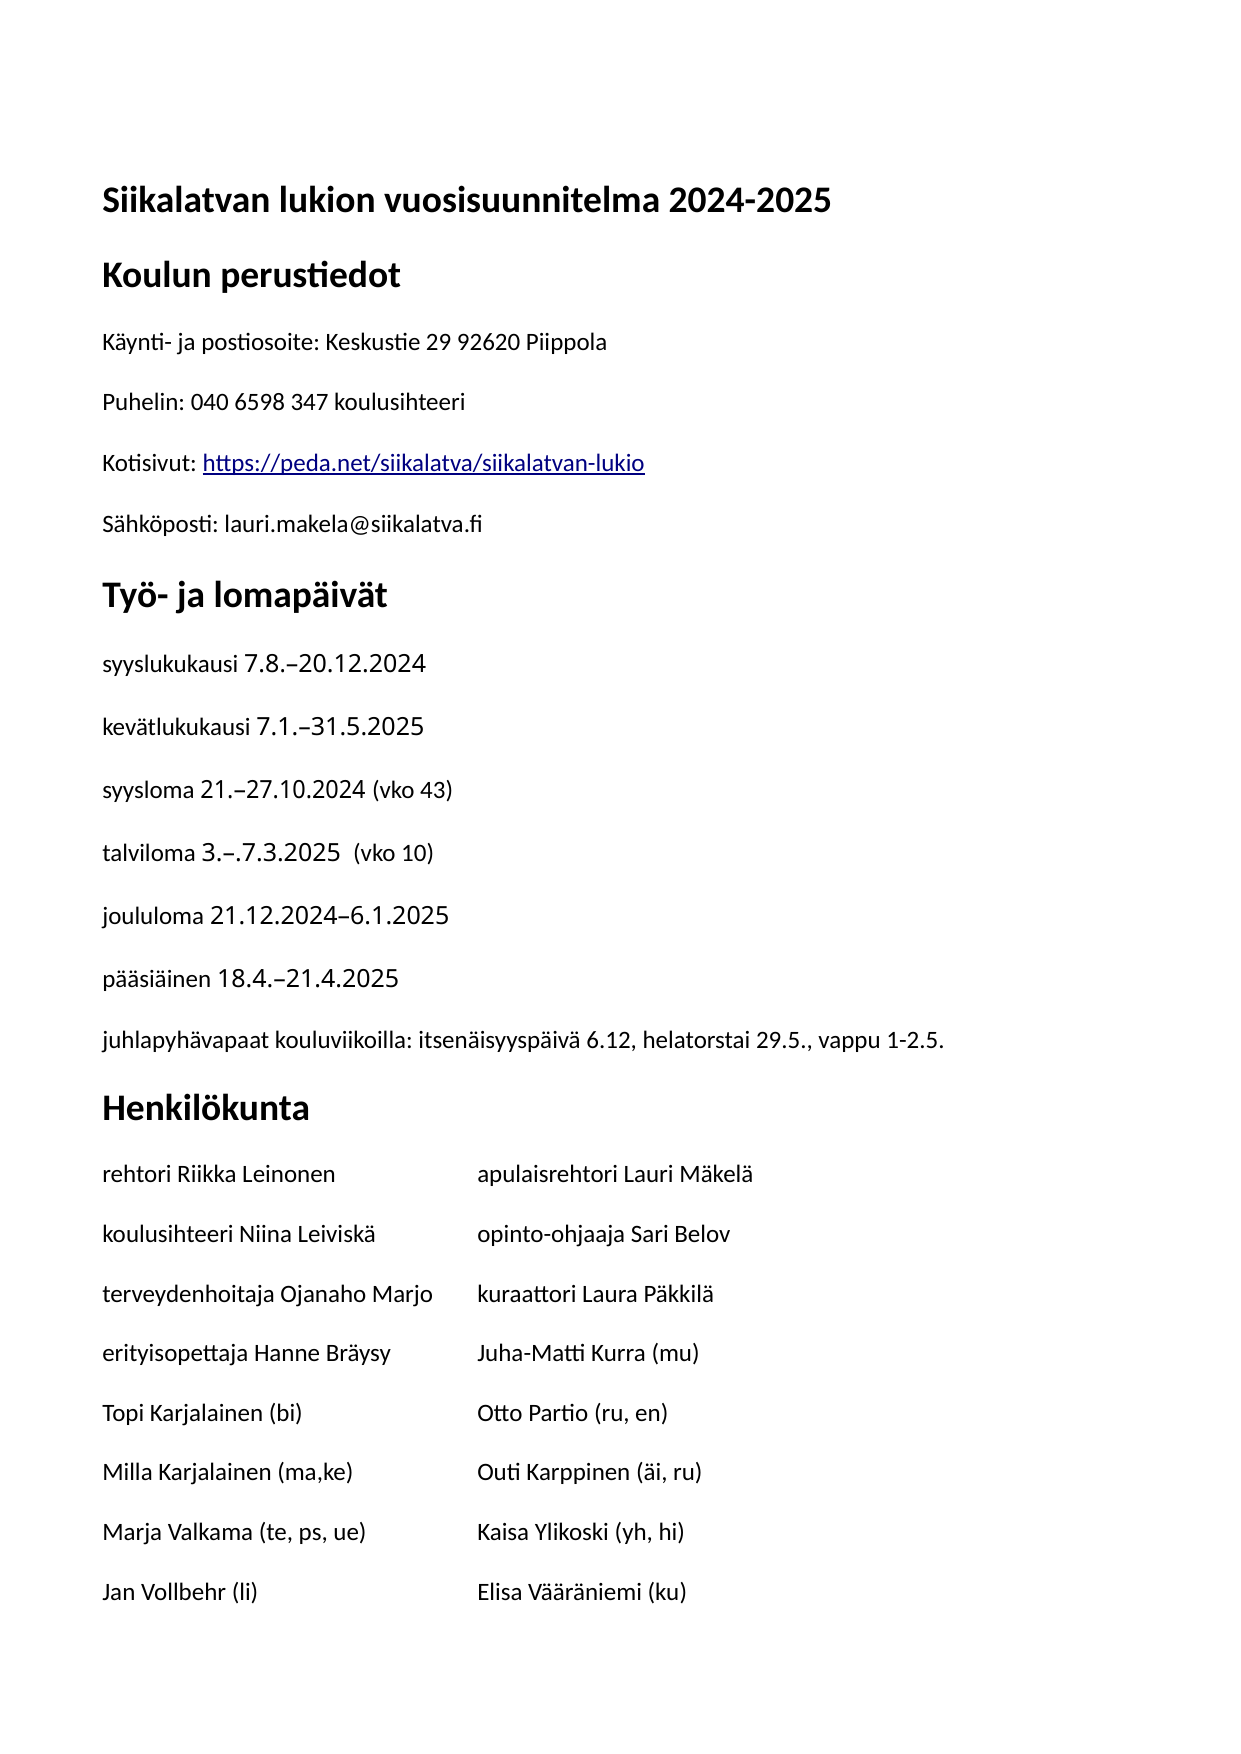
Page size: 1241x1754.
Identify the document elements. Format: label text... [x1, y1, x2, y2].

text Henkilökunta [102, 1084, 1132, 1129]
text talviloma 3.–.7.3.2025 (vko 10) [102, 835, 1132, 869]
text joululoma 21.12.2024–6.1.2025 [102, 898, 1132, 932]
text Työ- ja lomapäivät [102, 571, 1132, 616]
text Puhelin: 040 6598 347 koulusihteeri [102, 386, 1132, 416]
text Koulun perustiedot [102, 251, 1132, 297]
text koulusihteeri Niina Leiviskä opinto-ohjaaja Sari Belov [102, 1218, 1132, 1249]
text Jan Vollbehr (li) Elisa Vääräniemi (ku) [102, 1576, 1132, 1606]
text Marja Valkama (te, ps, ue) Kaisa Ylikoski (yh, hi) [102, 1516, 1132, 1547]
text pääsiäinen 18.4.–21.4.2025 [102, 961, 1132, 995]
text Sähköposti: lauri.makela@siikalatva.fi [102, 508, 996, 539]
text rehtori Riikka Leinonen apulaisrehtori Lauri Mäkelä [102, 1159, 1132, 1189]
text erityisopettaja Hanne Bräysy Juha-Matti Kurra (mu) [102, 1337, 1132, 1368]
text Siikalatvan lukion vuosisuunnitelma 2024-2025 [102, 176, 1132, 222]
text kevätlukukausi 7.1.–31.5.2025 [102, 708, 1132, 743]
text juhlapyhävapaat kouluviikoilla: itsenäisyyspäivä 6.12, helatorstai 29.5., vappu 1-2.5. [102, 1024, 1132, 1055]
text Milla Karjalainen (ma,ke) Outi Karppinen (äi, ru) [102, 1457, 1132, 1487]
text terveydenhoitaja Ojanaho Marjo kuraattori Laura Päkkilä [102, 1278, 1132, 1308]
text Topi Karjalainen (bi) Otto Partio (ru, en) [102, 1397, 1132, 1427]
text syyslukukausi 7.8.–20.12.2024 [102, 645, 1132, 679]
text Kotisivut: https://peda.net/siikalatva/siikalatvan-lukio [102, 447, 1132, 477]
text syysloma 21.–27.10.2024 (vko 43) [102, 772, 1132, 806]
text Käynti- ja postiosoite: Keskustie 29 92620 Piippola [102, 326, 1132, 357]
